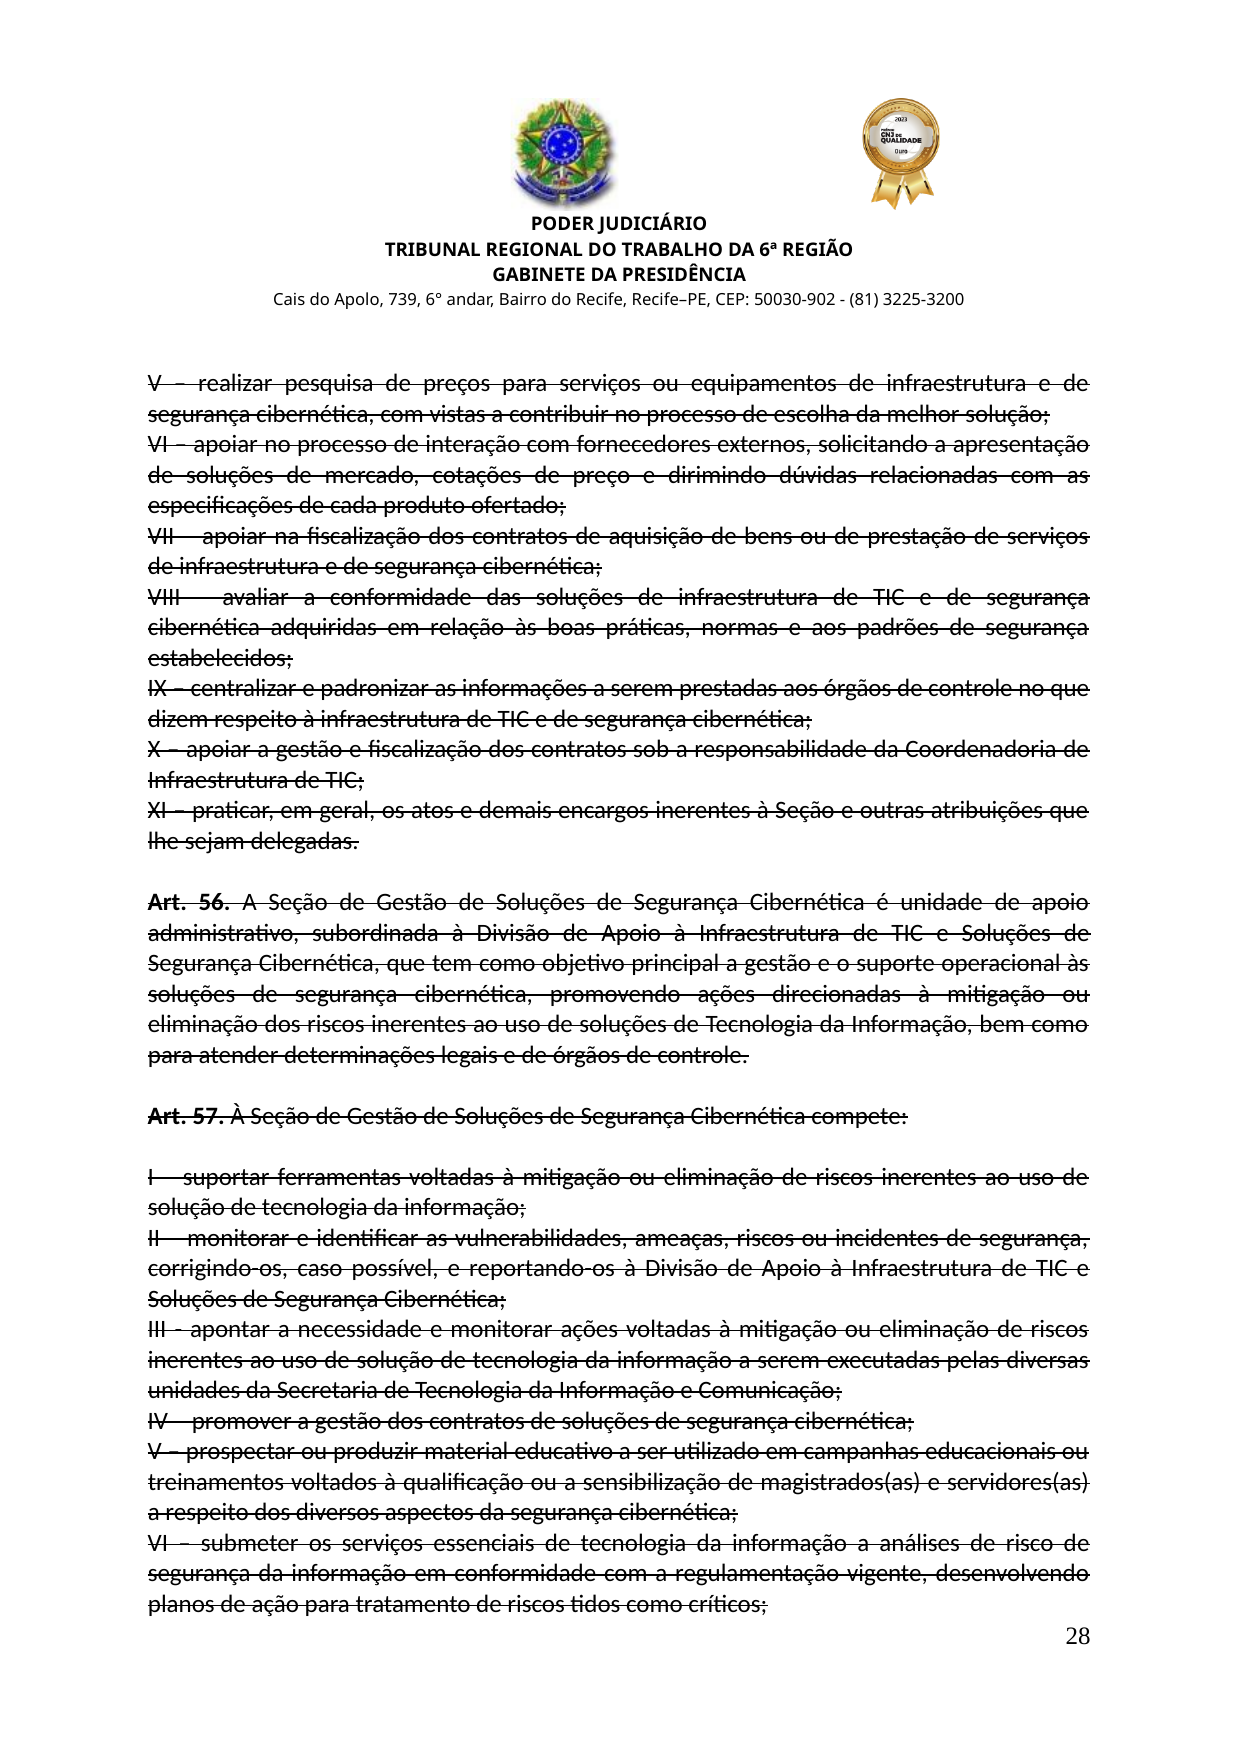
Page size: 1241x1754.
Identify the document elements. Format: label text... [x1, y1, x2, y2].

text VIII – avaliar a conformidade das soluções de infraestrutura de TIC e de segurança cibernética adquiridas em relação às boas práticas, normas e aos padrões de segurança estabelecidos; [147, 598, 1090, 672]
text IV – promover a gestão dos contratos de soluções de segurança cibernética; [147, 1405, 1090, 1436]
text III - apontar a necessidade e monitorar ações voltadas à mitigação ou eliminação de riscos inerentes ao uso de solução de tecnologia da informação a serem executadas pelas diversas unidades da Secretaria de Tecnologia da Informação e Comunicação; [147, 1313, 1090, 1360]
text VIII – avaliar a conformidade das soluções de infraestrutura de TIC e de segurança cibernética adquiridas em relação às boas práticas, normas e aos padrões de segurança estabelecidos; [147, 581, 1090, 597]
text V – realizar pesquisa de preços para serviços ou equipamentos de infraestrutura e de segurança cibernética, com vistas a contribuir no processo de escolha da melhor solução; [147, 367, 1090, 384]
text VI – submeter os serviços essenciais de tecnologia da informação a análises de risco de segurança da informação em conformidade com a regulamentação vigente, desenvolvendo planos de ação para tratamento de riscos tidos como críticos; [147, 1575, 1090, 1619]
text Art. 56. A Seção de Gestão de Soluções de Segurança Cibernética é unidade de apoio administrativo, subordinada à Divisão de Apoio à Infraestrutura de TIC e Soluções de Segurança Cibernética, que tem como objetivo principal a gestão e o suporte operacional às soluções de segurança cibernética, promovendo ações direcionadas à mitigação ou eliminação dos riscos inerentes ao uso de soluções de Tecnologia da Informação, bem como para atender determinações legais e de órgãos de controle. [147, 995, 1090, 1069]
picture [510, 98, 619, 211]
text II – monitorar e identificar as vulnerabilidades, ameaças, riscos ou incidentes de segurança, corrigindo-os, caso possível, e reportando-os à Divisão de Apoio à Infraestrutura de TIC e Soluções de Segurança Cibernética; [147, 1222, 1090, 1238]
picture [191, 98, 300, 211]
text III - apontar a necessidade e monitorar ações voltadas à mitigação ou eliminação de riscos inerentes ao uso de solução de tecnologia da informação a serem executadas pelas diversas unidades da Secretaria de Tecnologia da Informação e Comunicação; [147, 1361, 1090, 1405]
text II – monitorar e identificar as vulnerabilidades, ameaças, riscos ou incidentes de segurança, corrigindo-os, caso possível, e reportando-os à Divisão de Apoio à Infraestrutura de TIC e Soluções de Segurança Cibernética; [147, 1270, 1090, 1313]
text IX – centralizar e padronizar as informações a serem prestadas aos órgãos de controle no que dizem respeito à infraestrutura de TIC e de segurança cibernética; [147, 690, 1090, 733]
text Art. 56. A Seção de Gestão de Soluções de Segurança Cibernética é unidade de apoio administrativo, subordinada à Divisão de Apoio à Infraestrutura de TIC e Soluções de Segurança Cibernética, que tem como objetivo principal a gestão e o suporte operacional às soluções de segurança cibernética, promovendo ações direcionadas à mitigação ou eliminação dos riscos inerentes ao uso de soluções de Tecnologia da Informação, bem como para atender determinações legais e de órgãos de controle. [147, 965, 1090, 994]
text VI – submeter os serviços essenciais de tecnologia da informação a análises de risco de segurança da informação em conformidade com a regulamentação vigente, desenvolvendo planos de ação para tratamento de riscos tidos como críticos; [147, 1545, 1090, 1574]
text Art. 56. A Seção de Gestão de Soluções de Segurança Cibernética é unidade de apoio administrativo, subordinada à Divisão de Apoio à Infraestrutura de TIC e Soluções de Segurança Cibernética, que tem como objetivo principal a gestão e o suporte operacional às soluções de segurança cibernética, promovendo ações direcionadas à mitigação ou eliminação dos riscos inerentes ao uso de soluções de Tecnologia da Informação, bem como para atender determinações legais e de órgãos de controle. [147, 934, 1090, 964]
text VI – apoiar no processo de interação com fornecedores externos, solicitando a apresentação de soluções de mercado, cotações de preço e dirimindo dúvidas relacionadas com as especificações de cada produto ofertado; [147, 476, 1090, 520]
text IX – centralizar e padronizar as informações a serem prestadas aos órgãos de controle no que dizem respeito à infraestrutura de TIC e de segurança cibernética; [147, 672, 1090, 689]
text VI – apoiar no processo de interação com fornecedores externos, solicitando a apresentação de soluções de mercado, cotações de preço e dirimindo dúvidas relacionadas com as especificações de cada produto ofertado; [147, 428, 1090, 445]
text VI – submeter os serviços essenciais de tecnologia da informação a análises de risco de segurança da informação em conformidade com a regulamentação vigente, desenvolvendo planos de ação para tratamento de riscos tidos como críticos; [147, 1527, 1090, 1544]
text VII – apoiar na fiscalização dos contratos de aquisição de bens ou de prestação de serviços de infraestrutura e de segurança cibernética; [147, 537, 1090, 581]
text X – apoiar a gestão e fiscalização dos contratos sob a responsabilidade da Coordenadoria de Infraestrutura de TIC; [147, 733, 1090, 750]
text XI – praticar, em geral, os atos e demais encargos inerentes à Seção e outras atribuições que lhe sejam delegadas. [147, 794, 1090, 856]
text V – prospectar ou produzir material educativo a ser utilizado em campanhas educacionais ou treinamentos voltados à qualificação ou a sensibilização de magistrados(as) e servidores(as) a respeito dos diversos aspectos da segurança cibernética; [147, 1436, 1090, 1483]
text I – suportar ferramentas voltadas à mitigação ou eliminação de riscos inerentes ao uso de solução de tecnologia da informação; [147, 1161, 1090, 1222]
text Art. 56. A Seção de Gestão de Soluções de Segurança Cibernética é unidade de apoio administrativo, subordinada à Divisão de Apoio à Infraestrutura de TIC e Soluções de Segurança Cibernética, que tem como objetivo principal a gestão e o suporte operacional às soluções de segurança cibernética, promovendo ações direcionadas à mitigação ou eliminação dos riscos inerentes ao uso de soluções de Tecnologia da Informação, bem como para atender determinações legais e de órgãos de controle. [147, 886, 1090, 903]
text V – realizar pesquisa de preços para serviços ou equipamentos de infraestrutura e de segurança cibernética, com vistas a contribuir no processo de escolha da melhor solução; [147, 385, 1090, 428]
text X – apoiar a gestão e fiscalização dos contratos sob a responsabilidade da Coordenadoria de Infraestrutura de TIC; [147, 752, 1090, 794]
text VII – apoiar na fiscalização dos contratos de aquisição de bens ou de prestação de serviços de infraestrutura e de segurança cibernética; [147, 520, 1090, 536]
picture [862, 98, 940, 210]
text VI – apoiar no processo de interação com fornecedores externos, solicitando a apresentação de soluções de mercado, cotações de preço e dirimindo dúvidas relacionadas com as especificações de cada produto ofertado; [147, 446, 1090, 475]
text V – prospectar ou produzir material educativo a ser utilizado em campanhas educacionais ou treinamentos voltados à qualificação ou a sensibilização de magistrados(as) e servidores(as) a respeito dos diversos aspectos da segurança cibernética; [147, 1484, 1090, 1527]
text Art. 57. À Seção de Gestão de Soluções de Segurança Cibernética compete: [147, 1100, 1090, 1130]
text Art. 56. A Seção de Gestão de Soluções de Segurança Cibernética é unidade de apoio administrativo, subordinada à Divisão de Apoio à Infraestrutura de TIC e Soluções de Segurança Cibernética, que tem como objetivo principal a gestão e o suporte operacional às soluções de segurança cibernética, promovendo ações direcionadas à mitigação ou eliminação dos riscos inerentes ao uso de soluções de Tecnologia da Informação, bem como para atender determinações legais e de órgãos de controle. [147, 904, 1090, 933]
text II – monitorar e identificar as vulnerabilidades, ameaças, riscos ou incidentes de segurança, corrigindo-os, caso possível, e reportando-os à Divisão de Apoio à Infraestrutura de TIC e Soluções de Segurança Cibernética; [147, 1239, 1090, 1269]
